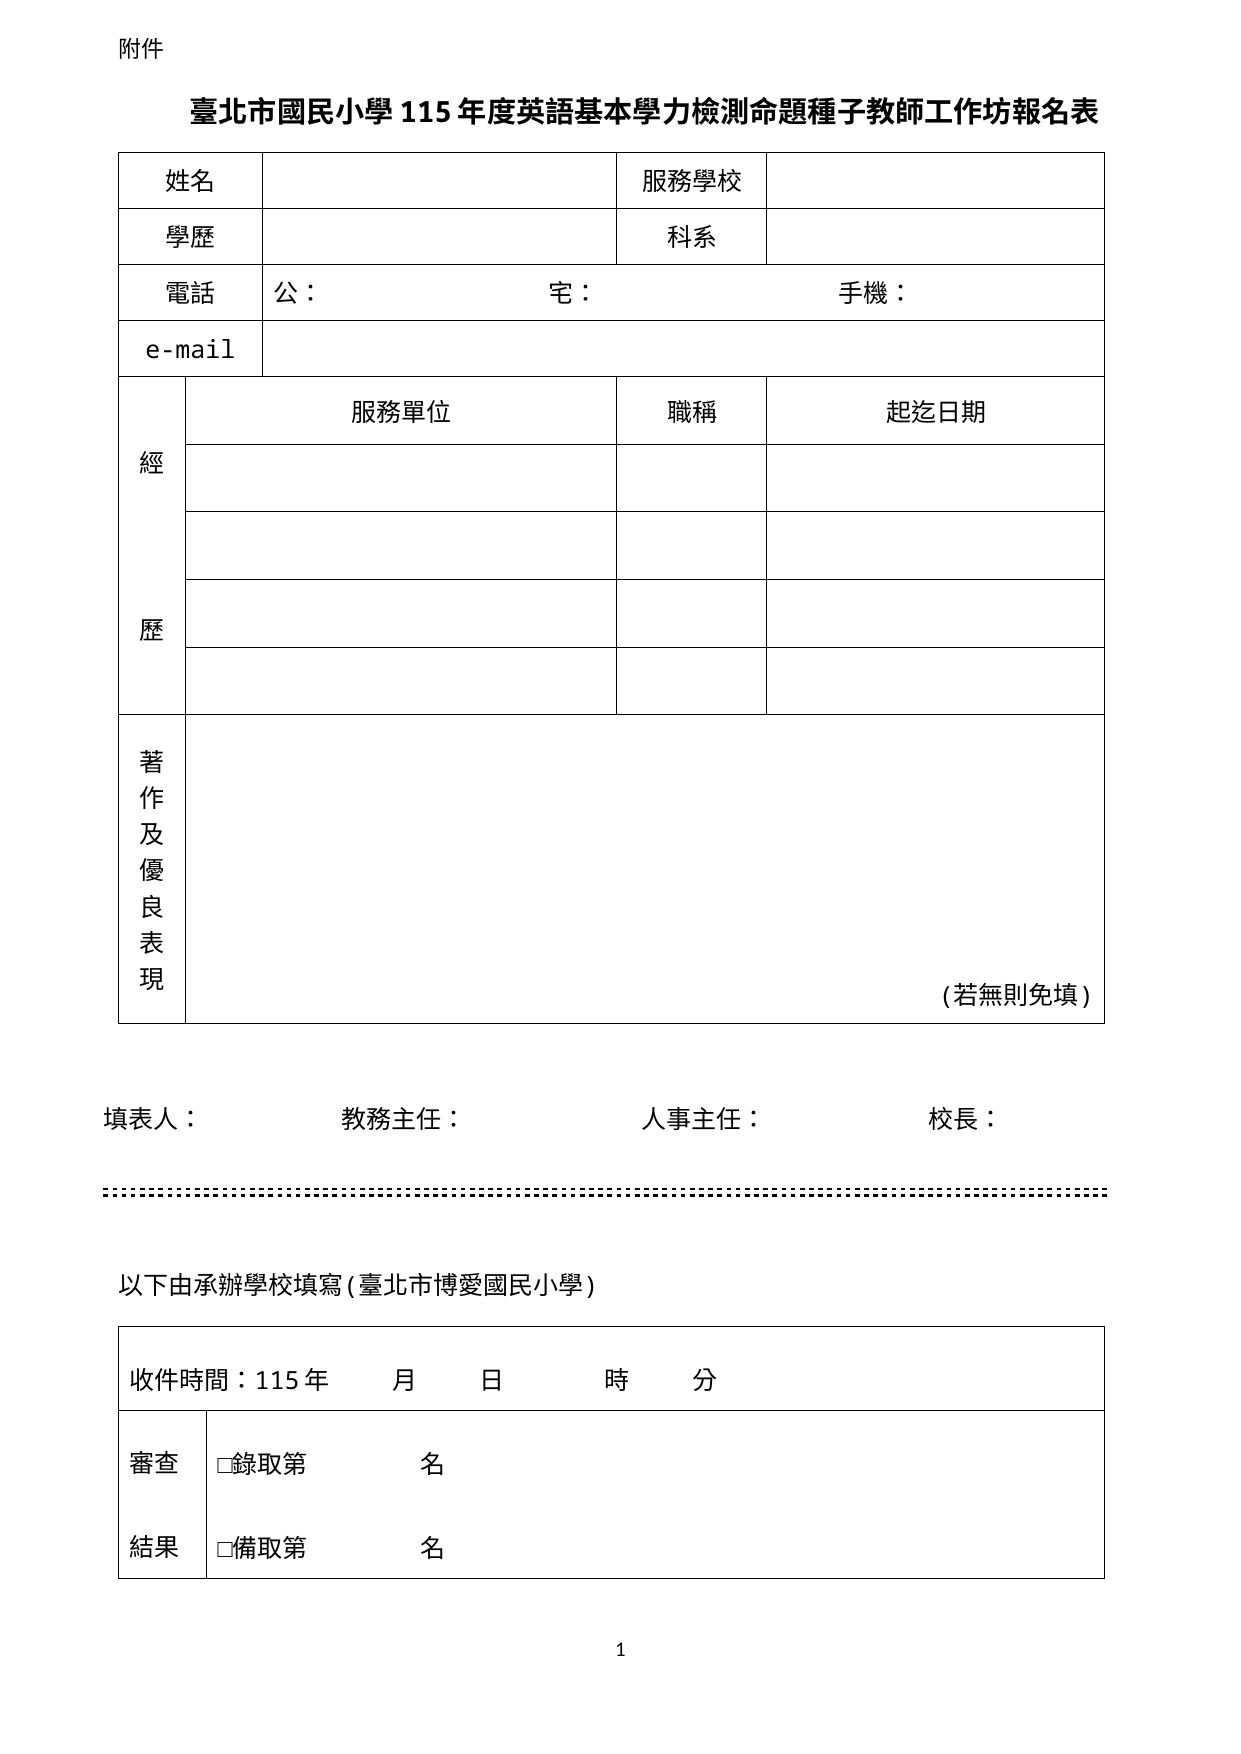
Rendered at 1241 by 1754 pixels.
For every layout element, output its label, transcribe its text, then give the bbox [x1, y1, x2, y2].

table_cell □錄取第 名 □備取第 名 [207, 1411, 1104, 1578]
table_cell 著作及優良表現 [119, 715, 185, 1022]
table_cell 公： 宅： 手機： [263, 265, 1104, 320]
table_cell 學歷 [119, 209, 262, 264]
table_header [767, 153, 1104, 208]
table_cell 起迄日期 [767, 377, 1104, 443]
table_cell 職稱 [617, 377, 766, 443]
table_cell [767, 580, 1104, 647]
table_cell [186, 580, 616, 647]
table_cell (若無則免填) [186, 715, 1104, 1022]
table_header 姓名 [119, 153, 262, 208]
table_cell [767, 209, 1104, 264]
table_cell [617, 648, 766, 714]
table_cell [186, 648, 616, 714]
table_cell 科系 [617, 209, 766, 264]
table_header [263, 153, 616, 208]
text 以下由承辦學校填寫(臺北市博愛國民小學) [118, 1242, 1122, 1305]
table_cell e-mail [119, 321, 262, 376]
table_cell 電話 [119, 265, 262, 320]
table_cell [767, 512, 1104, 579]
table_cell [617, 580, 766, 647]
text 填表人： 教務主任： 人事主任： 校長： [103, 1076, 1122, 1138]
text 附件 [118, 5, 1122, 68]
table_cell [767, 648, 1104, 714]
table_cell 經 歷 [119, 377, 185, 714]
table_cell [263, 321, 1104, 376]
table_cell [186, 512, 616, 579]
table_cell [617, 445, 766, 511]
table_cell 服務單位 [186, 377, 616, 443]
table_cell [186, 445, 616, 511]
table_header 收件時間：115年 月 日 時 分 [119, 1327, 1104, 1410]
table_cell 審查 結果 [119, 1411, 206, 1578]
table_header 服務學校 [617, 153, 766, 208]
table_cell [263, 209, 616, 264]
table_cell [617, 512, 766, 579]
text 臺北市國民小學115年度英語基本學力檢測命題種子教師工作坊報名表 [118, 89, 1122, 131]
table_cell [767, 445, 1104, 511]
